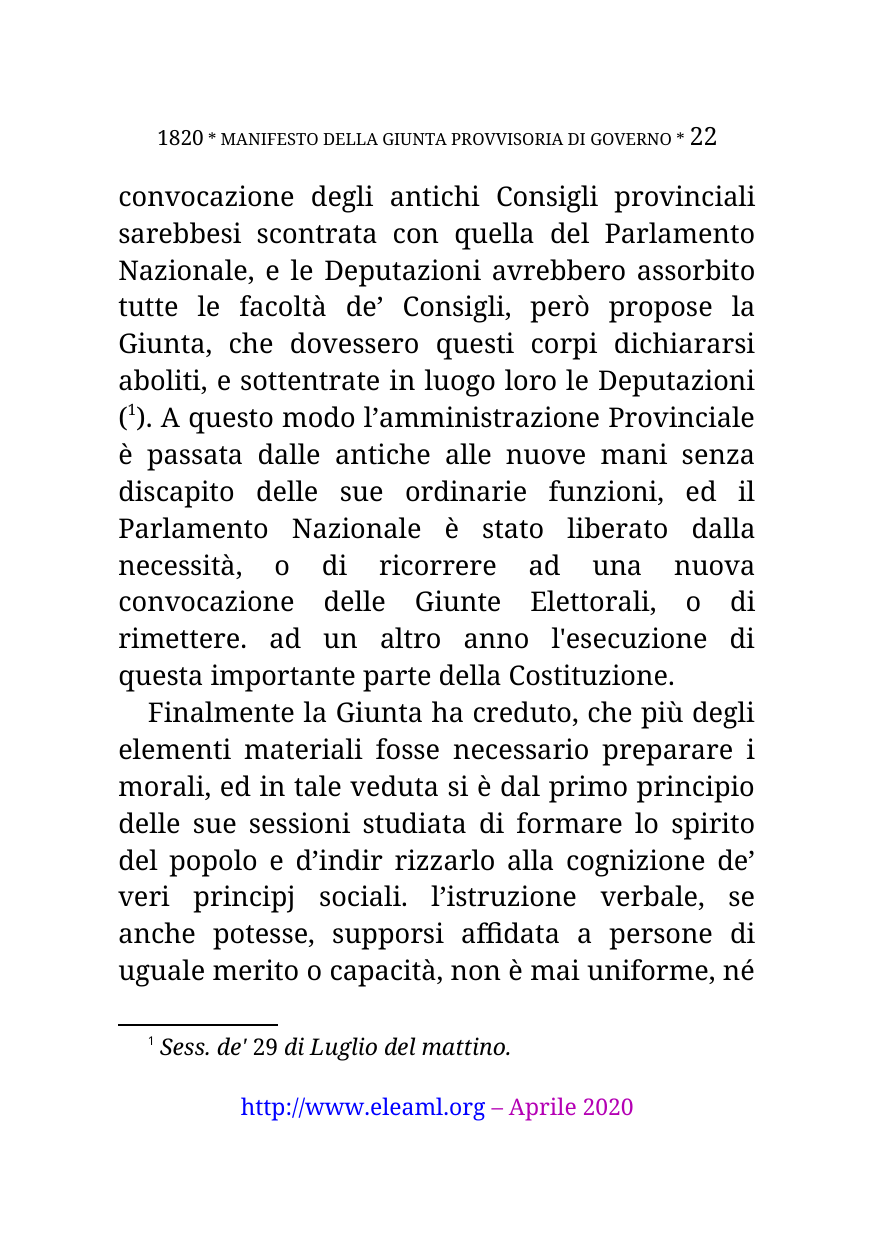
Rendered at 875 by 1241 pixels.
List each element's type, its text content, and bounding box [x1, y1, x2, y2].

text Finalmente la Giunta ha creduto, che più degli elementi materiali fosse necessario preparare i morali, ed in tale veduta si è dal primo principio delle sue sessioni studiata di formare lo spirito del popolo e d’indir rizzarlo alla cognizione de’ veri principj sociali. l’istruzione verbale, se anche potesse, supporsi affidata a persone di uguale merito o capacità, non è mai uniforme, né [118, 693, 756, 988]
text convocazione degli antichi Consigli provinciali sarebbesi scontrata con quella del Parlamento Nazionale, e le Deputazioni avrebbero assorbito tutte le facoltà de’ Consigli, però propose la Giunta, che dovessero questi corpi dichiararsi aboliti, e sottentrate in luogo loro le Deputazioni (). A questo modo l’amministrazione Provinciale è passata dalle antiche alle nuove mani senza discapito delle sue ordinarie funzioni, ed il Parlamento Nazionale è stato liberato dalla necessità, o di ricorrere ad una nuova convocazione delle Giunte Elettorali, o di rimettere. ad un altro anno l'esecuzione di questa importante parte della Costituzione. [118, 177, 756, 693]
text Sess. de' 29 di Luglio del mattino. [118, 1031, 756, 1062]
